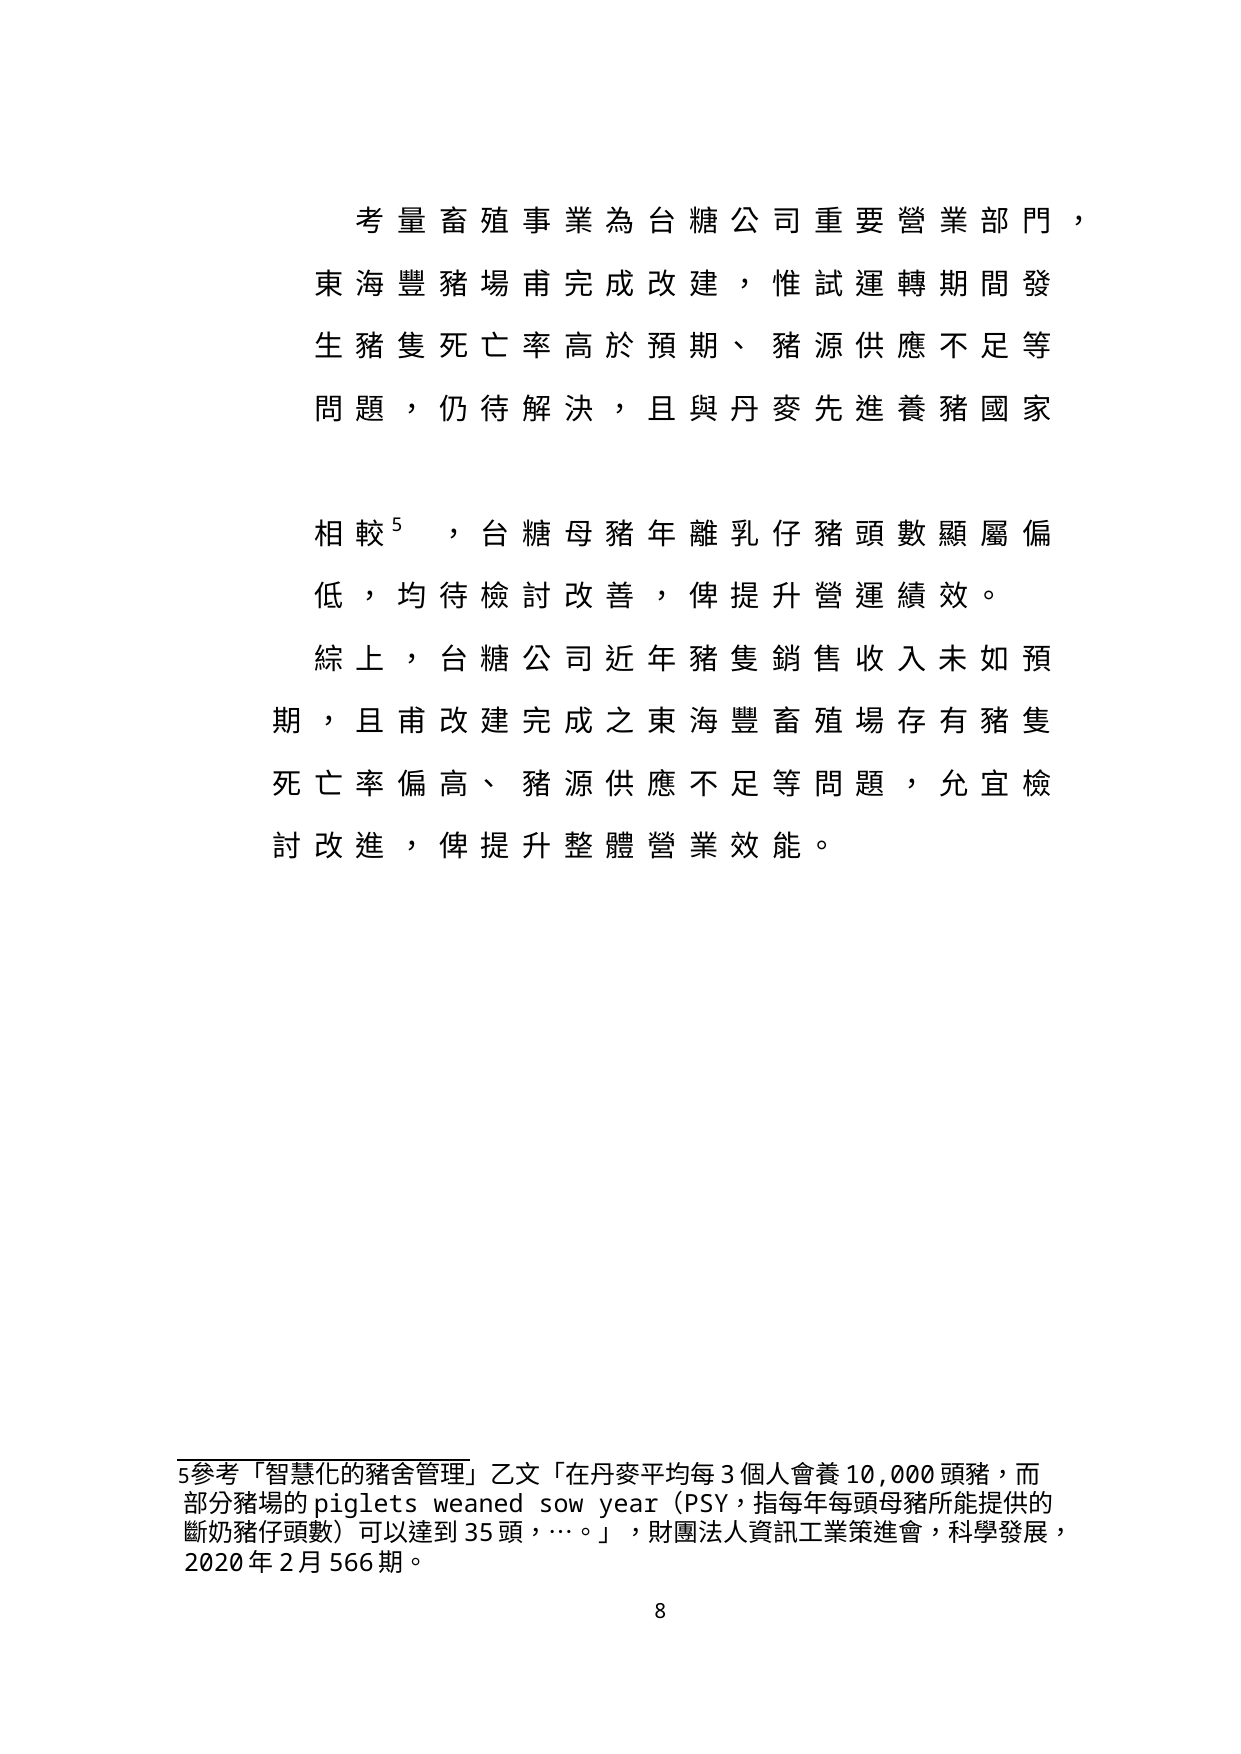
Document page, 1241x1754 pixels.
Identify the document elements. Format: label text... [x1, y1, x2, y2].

text 考量畜殖事業為台糖公司重要營業部門，東海豐豬場甫完成改建，惟試運轉期間發生豬隻死亡率高於預期、豬源供應不足等問題，仍待解決，且與丹麥先進養豬國家相較，台糖母豬年離乳仔豬頭數顯屬偏低，均待檢討改善，俾提升營運績效。 [271, 177, 1058, 615]
text 綜上，台糖公司近年豬隻銷售收入未如預期，且甫改建完成之東海豐畜殖場存有豬隻死亡率偏高、豬源供應不足等問題，允宜檢討改進，俾提升整體營業效能。 [242, 615, 1058, 865]
text 參考「智慧化的豬舍管理」乙文「在丹麥平均每3個人會養10,000頭豬，而部分豬場的piglets weaned sow year（PSY，指每年每頭母豬所能提供的斷奶豬仔頭數）可以達到35頭，…。」，財團法人資訊工業策進會，科學發展，2020年2月566期。 [177, 1460, 1063, 1577]
